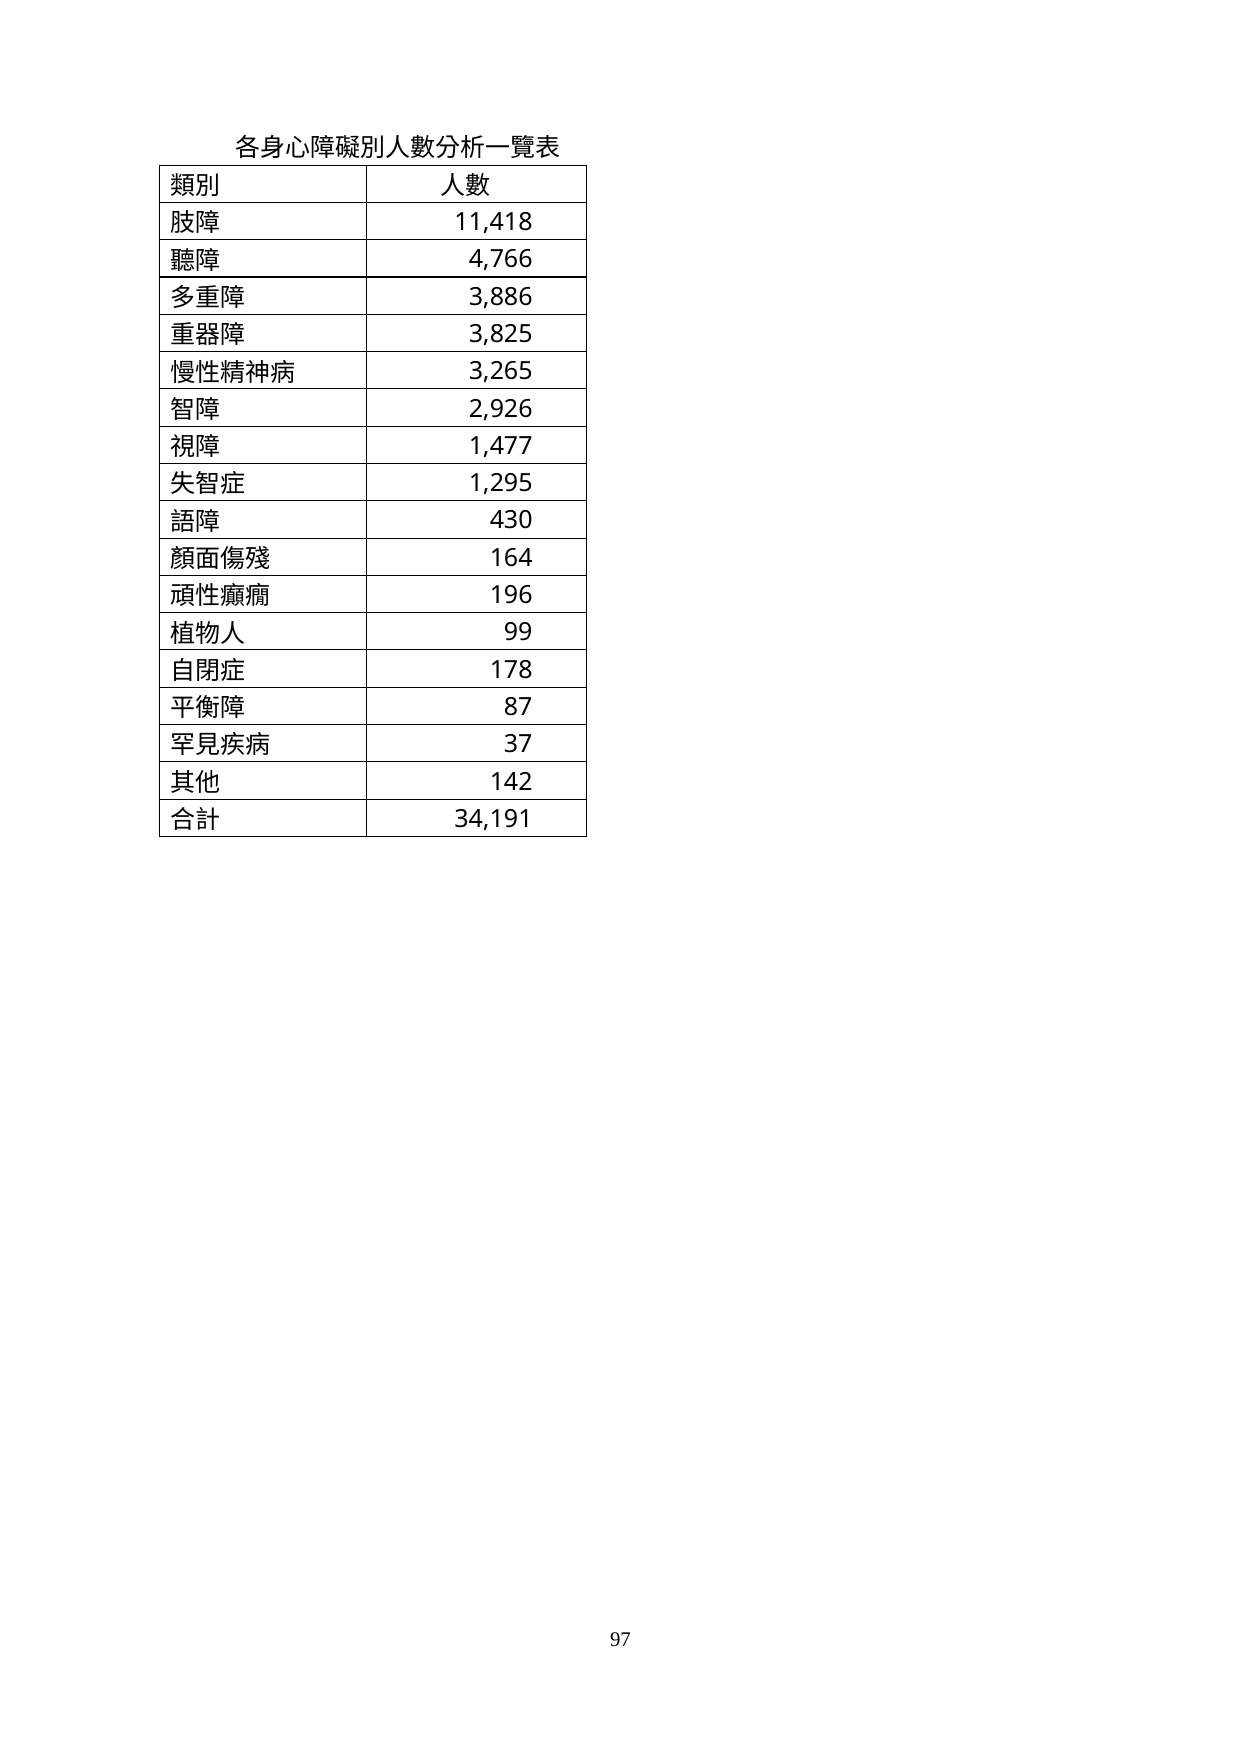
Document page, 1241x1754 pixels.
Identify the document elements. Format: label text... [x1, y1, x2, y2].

table_cell 失智症 [160, 464, 366, 500]
table_header 人數 [367, 166, 586, 202]
table_cell 平衡障 [160, 688, 366, 724]
table_cell 罕見疾病 [160, 725, 366, 761]
table_cell 頑性癲癇 [160, 576, 366, 612]
table_cell 37 [367, 725, 586, 761]
table_cell 3,265 [367, 352, 586, 388]
table_cell 自閉症 [160, 650, 366, 687]
table_cell 智障 [160, 389, 366, 426]
table_cell 多重障 [160, 278, 366, 314]
table_cell 視障 [160, 427, 366, 463]
table_cell 11,418 [367, 203, 586, 239]
table_cell 慢性精神病 [160, 352, 366, 388]
table_cell 196 [367, 576, 586, 612]
table_cell 2,926 [367, 389, 586, 426]
table_cell 1,477 [367, 427, 586, 463]
table_cell 植物人 [160, 613, 366, 649]
table_cell 87 [367, 688, 586, 724]
table_cell 164 [367, 539, 586, 575]
table_cell 4,766 [367, 240, 586, 276]
table_cell 3,886 [367, 278, 586, 314]
table_cell 重器障 [160, 315, 366, 351]
table_cell 肢障 [160, 203, 366, 239]
text 各身心障礙別人數分析一覽表 [210, 123, 1092, 164]
table_cell 142 [367, 762, 586, 798]
table_cell 34,191 [367, 800, 586, 836]
table_cell 1,295 [367, 464, 586, 500]
table_cell 178 [367, 650, 586, 687]
table_cell 99 [367, 613, 586, 649]
table_cell 430 [367, 501, 586, 537]
table_cell 聽障 [160, 240, 366, 276]
table_cell 3,825 [367, 315, 586, 351]
table_header 類別 [160, 166, 366, 202]
table_cell 語障 [160, 501, 366, 537]
table_cell 顏面傷殘 [160, 539, 366, 575]
table_cell 合計 [160, 800, 366, 836]
table_cell 其他 [160, 762, 366, 798]
